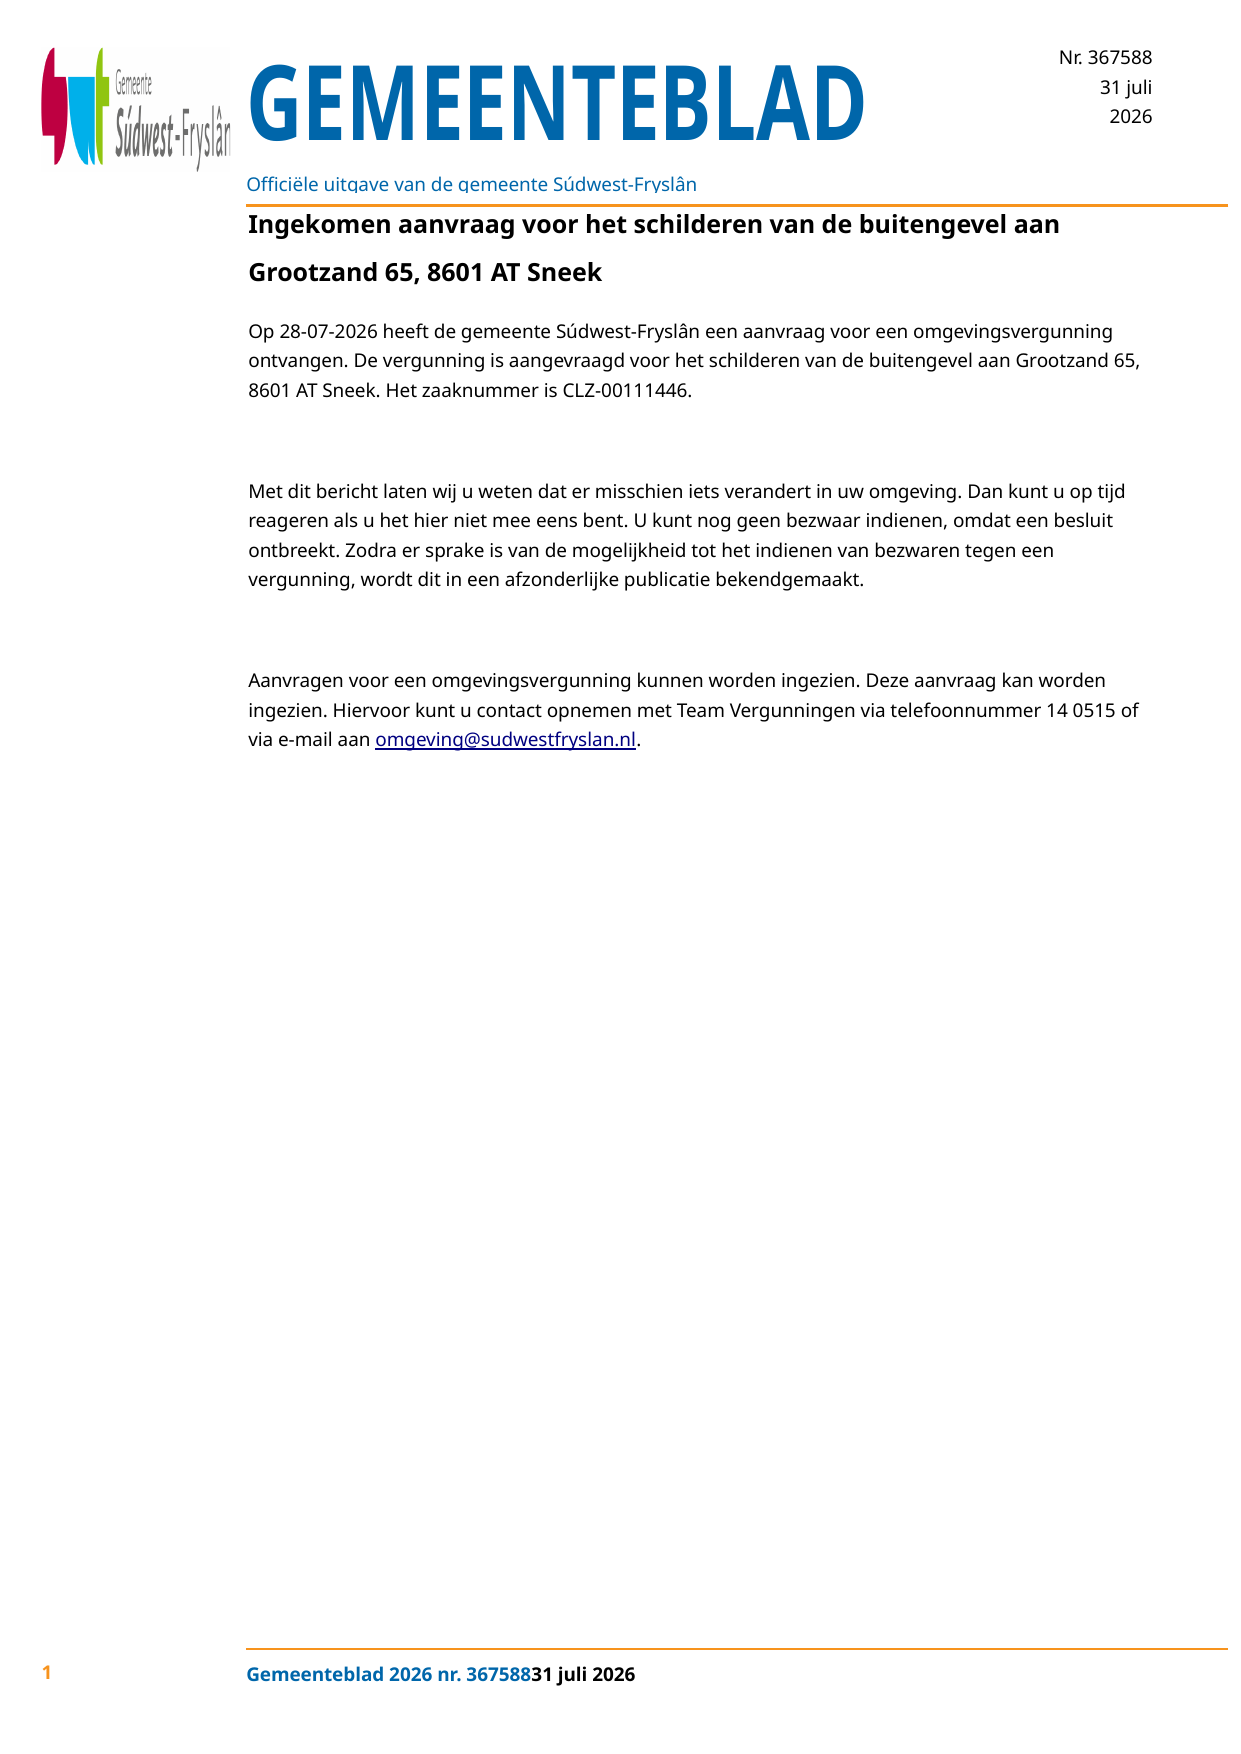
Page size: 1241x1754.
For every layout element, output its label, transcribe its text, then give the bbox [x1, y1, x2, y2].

text Op 28-07-2026 heeft de gemeente Súdwest-Fryslân een aanvraag voor een omgevingsvergunning ontvangen. De vergunning is aangevraagd voor het schilderen van de buitengevel aan Grootzand 65, 8601 AT Sneek. Het zaaknummer is CLZ-00111446. [248, 318, 1152, 403]
text Aanvragen voor een omgevingsvergunning kunnen worden ingezien. Deze aanvraag kan worden ingezien. Hiervoor kunt u contact opnemen met Team Vergunningen via telefoonnummer 14 0515 of via e-mail aan omgeving@sudwestfryslan.nl. [248, 667, 1152, 752]
picture [41, 47, 231, 172]
text Ingekomen aanvraag voor het schilderen van de buitengevel aan Grootzand 65, 8601 AT Sneek [248, 207, 1152, 288]
text Met dit bericht laten wij u weten dat er misschien iets verandert in uw omgeving. Dan kunt u op tijd reageren als u het hier niet mee eens bent. U kunt nog geen bezwaar indienen, omdat een besluit ontbreekt. Zodra er sprake is van de mogelijkheid tot het indienen van bezwaren tegen een vergunning, wordt dit in een afzonderlijke publicatie bekendgemaakt. [248, 478, 1152, 592]
